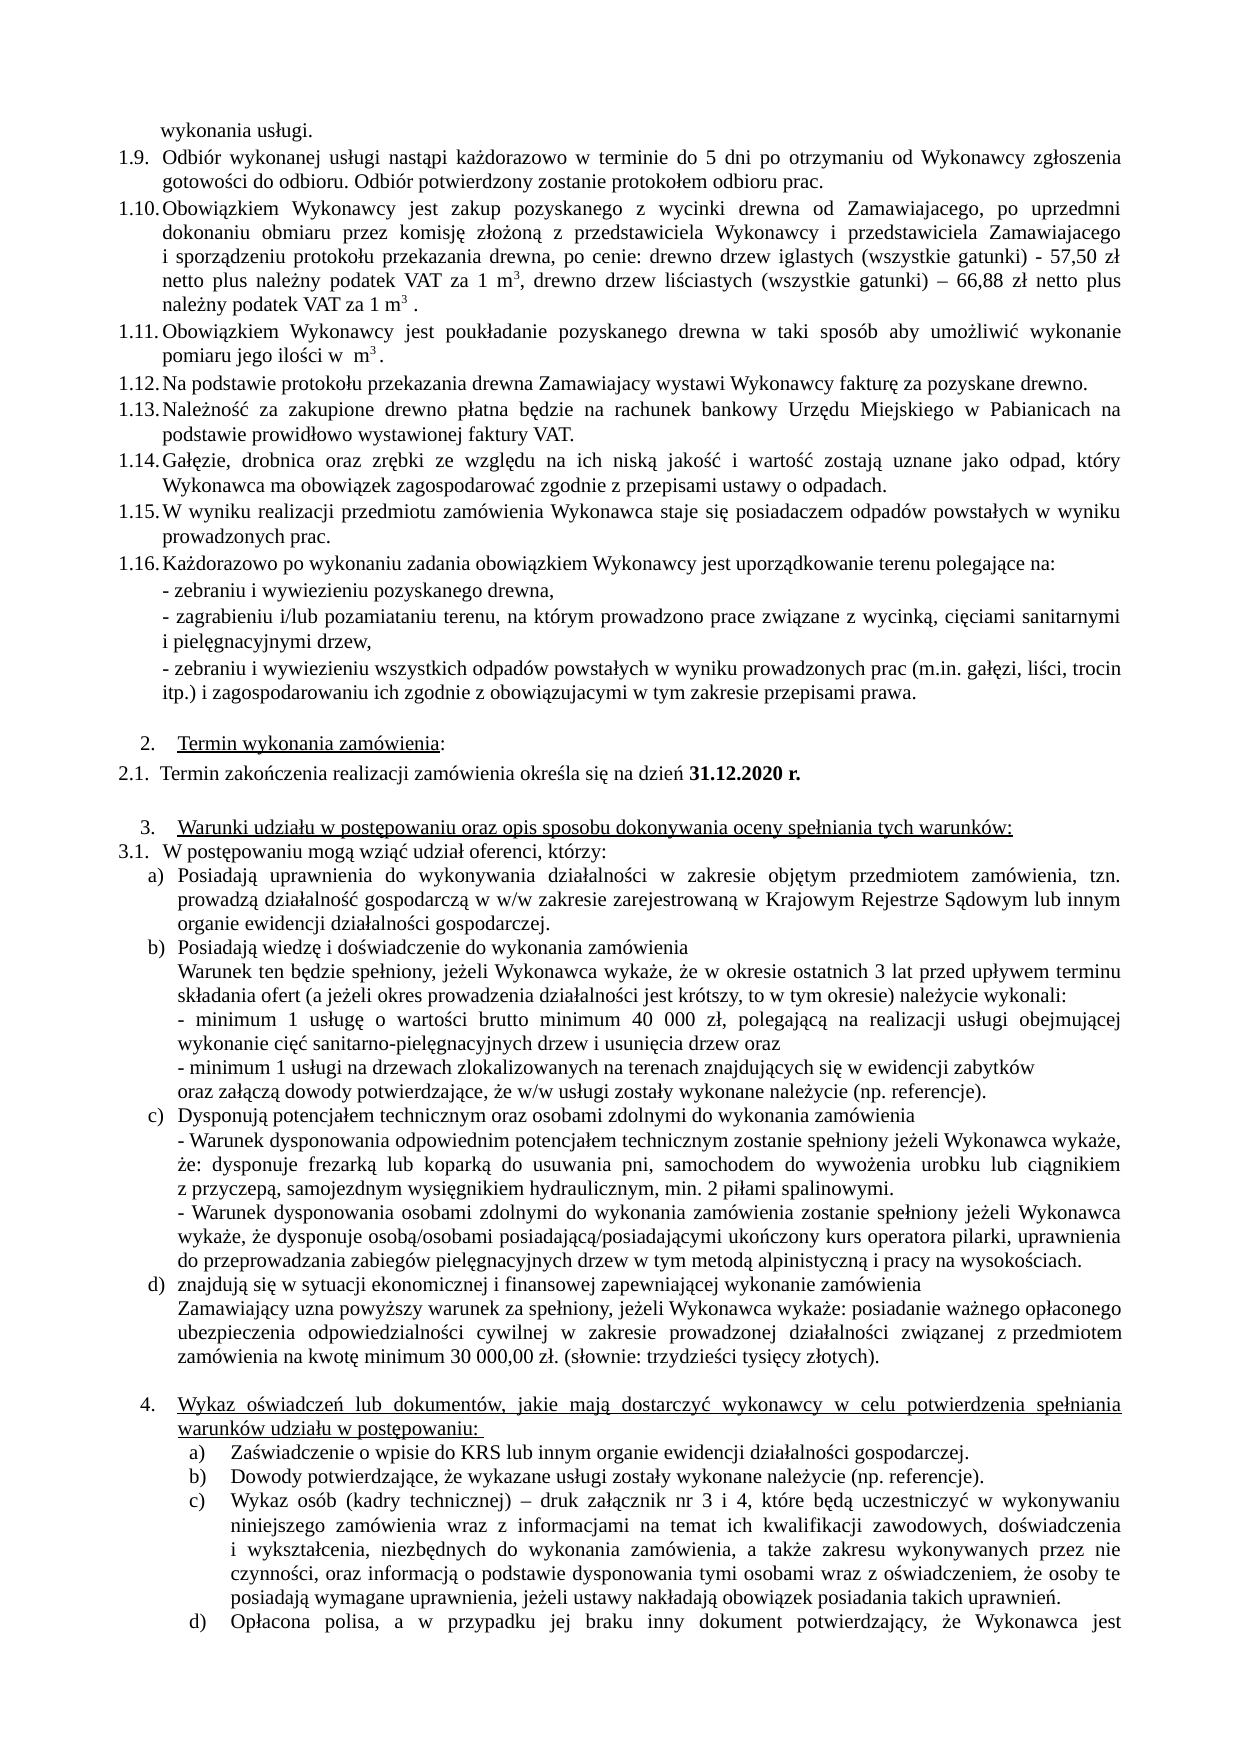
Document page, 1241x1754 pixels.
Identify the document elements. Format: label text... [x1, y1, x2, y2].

text 2.1. Termin zakończenia realizacji zamówienia określa się na dzień 31.12.2020 r. [118, 761, 1122, 785]
list Należność za zakupione drewno płatna będzie na rachunek bankowy Urzędu Miejskiego w Pabianicach na podstawie prowidłowo wystawionej faktury VAT. [118, 397, 1122, 446]
list - zebraniu i wywiezieniu pozyskanego drewna, [118, 577, 1122, 602]
text Warunek ten będzie spełniony, jeżeli Wykonawca wykaże, że w okresie ostatnich 3 lat przed upływem terminu składania ofert (a jeżeli okres prowadzenia działalności jest krótszy, to w tym okresie) należycie wykonali: [148, 959, 1122, 1007]
list Wykaz oświadczeń lub dokumentów, jakie mają dostarczyć wykonawcy w celu potwierdzenia spełniania warunków udziału w postępowaniu: [140, 1392, 1122, 1440]
text d) znajdują się w sytuacji ekonomicznej i finansowej zapewniającej wykonanie zamówienia [148, 1272, 1122, 1296]
text a) Posiadają uprawnienia do wykonywania działalności w zakresie objętym przedmiotem zamówienia, tzn. prowadzą działalność gospodarczą w w/w zakresie zarejestrowaną w Krajowym Rejestrze Sądowym lub innym organie ewidencji działalności gospodarczej. [148, 863, 1122, 935]
list Każdorazowo po wykonaniu zadania obowiązkiem Wykonawcy jest uporządkowanie terenu polegające na: [118, 551, 1122, 574]
list - minimum 1 usługi na drzewach zlokalizowanych na terenach znajdujących się w ewidencji zabytków [148, 1055, 1122, 1079]
list - zebraniu i wywiezieniu wszystkich odpadów powstałych w wyniku prowadzonych prac (m.in. gałęzi, liści, trocin itp.) i zagospodarowaniu ich zgodnie z obowiązujacymi w tym zakresie przepisami prawa. [118, 656, 1122, 704]
list Obowiązkiem Wykonawcy jest zakup pozyskanego z wycinki drewna od Zamawiajacego, po uprzedmni dokonaniu obmiaru przez komisję złożoną z przedstawiciela Wykonawcy i przedstawiciela Zamawiajacego i sporządzeniu protokołu przekazania drewna, po cenie: drewno drzew iglastych (wszystkie gatunki) - 57,50 zł netto plus należny podatek VAT za 1 m3, drewno drzew liściastych (wszystkie gatunki) – 66,88 zł netto plus należny podatek VAT za 1 m3 . [118, 196, 1122, 316]
list - zagrabieniu i/lub pozamiataniu terenu, na którym prowadzono prace związane z wycinką, cięciami sanitarnymi i pielęgnacyjnymi drzew, [118, 604, 1122, 653]
list Na podstawie protokołu przekazania drewna Zamawiajacy wystawi Wykonawcy fakturę za pozyskane drewno. [118, 370, 1122, 394]
text d) Opłacona polisa, a w przypadku jej braku inny dokument potwierdzający, że Wykonawca jest [189, 1609, 1122, 1633]
text - Warunek dysponowania odpowiednim potencjałem technicznym zostanie spełniony jeżeli Wykonawca wykaże, że: dysponuje frezarką lub koparką do usuwania pni, samochodem do wywożenia urobku lub ciągnikiem z przyczepą, samojezdnym wysięgnikiem hydraulicznym, min. 2 piłami spalinowymi. [148, 1127, 1122, 1200]
list Obowiązkiem Wykonawcy jest poukładanie pozyskanego drewna w taki sposób aby umożliwić wykonanie pomiaru jego ilości w m3 . [118, 319, 1122, 367]
text - Warunek dysponowania osobami zdolnymi do wykonania zamówienia zostanie spełniony jeżeli Wykonawca wykaże, że dysponuje osobą/osobami posiadającą/posiadającymi ukończony kurs operatora pilarki, uprawnienia do przeprowadzania zabiegów pielęgnacyjnych drzew w tym metodą alpinistyczną i pracy na wysokościach. [148, 1200, 1122, 1272]
list Gałęzie, drobnica oraz zrębki ze względu na ich niską jakość i wartość zostają uznane jako odpad, który Wykonawca ma obowiązek zagospodarować zgodnie z przepisami ustawy o odpadach. [118, 448, 1122, 497]
text b) Posiadają wiedzę i doświadczenie do wykonania zamówienia [148, 935, 1122, 959]
list Odbiór wykonanej usługi nastąpi każdorazowo w terminie do 5 dni po otrzymaniu od Wykonawcy zgłoszenia gotowości do odbioru. Odbiór potwierdzony zostanie protokołem odbioru prac. [118, 145, 1122, 193]
text c) Wykaz osób (kadry technicznej) – druk załącznik nr 3 i 4, które będą uczestniczyć w wykonywaniu niniejszego zamówienia wraz z informacjami na temat ich kwalifikacji zawodowych, doświadczenia i wykształcenia, niezbędnych do wykonania zamówienia, a także zakresu wykonywanych przez nie czynności, oraz informacją o podstawie dysponowania tymi osobami wraz z oświadczeniem, że osoby te posiadają wymagane uprawnienia, jeżeli ustawy nakładają obowiązek posiadania takich uprawnień. [189, 1488, 1122, 1609]
text c) Dysponują potencjałem technicznym oraz osobami zdolnymi do wykonania zamówienia [148, 1103, 1122, 1127]
list W wyniku realizacji przedmiotu zamówienia Wykonawca staje się posiadaczem odpadów powstałych w wyniku prowadzonych prac. [118, 499, 1122, 548]
text Zamawiający uzna powyższy warunek za spełniony, jeżeli Wykonawca wykaże: posiadanie ważnego opłaconego ubezpieczenia odpowiedzialności cywilnej w zakresie prowadzonej działalności związanej z przedmiotem zamówienia na kwotę minimum 30 000,00 zł. (słownie: trzydzieści tysięcy złotych). [148, 1296, 1122, 1368]
text wykonania usługi. [118, 118, 1122, 142]
list - minimum 1 usługę o wartości brutto minimum 40 000 zł, polegającą na realizacji usługi obejmującej wykonanie cięć sanitarno-pielęgnacyjnych drzew i usunięcia drzew oraz [148, 1007, 1122, 1055]
list Termin wykonania zamówienia: [140, 731, 1122, 755]
text oraz załączą dowody potwierdzające, że w/w usługi zostały wykonane należycie (np. referencje). [177, 1079, 1122, 1103]
list Warunki udziału w postępowaniu oraz opis sposobu dokonywania oceny spełniania tych warunków: [140, 815, 1122, 839]
text a) Zaświadczenie o wpisie do KRS lub innym organie ewidencji działalności gospodarczej. [189, 1440, 1122, 1464]
text b) Dowody potwierdzające, że wykazane usługi zostały wykonane należycie (np. referencje). [189, 1464, 1122, 1488]
text 3.1. W postępowaniu mogą wziąć udział oferenci, którzy: [118, 839, 1122, 863]
